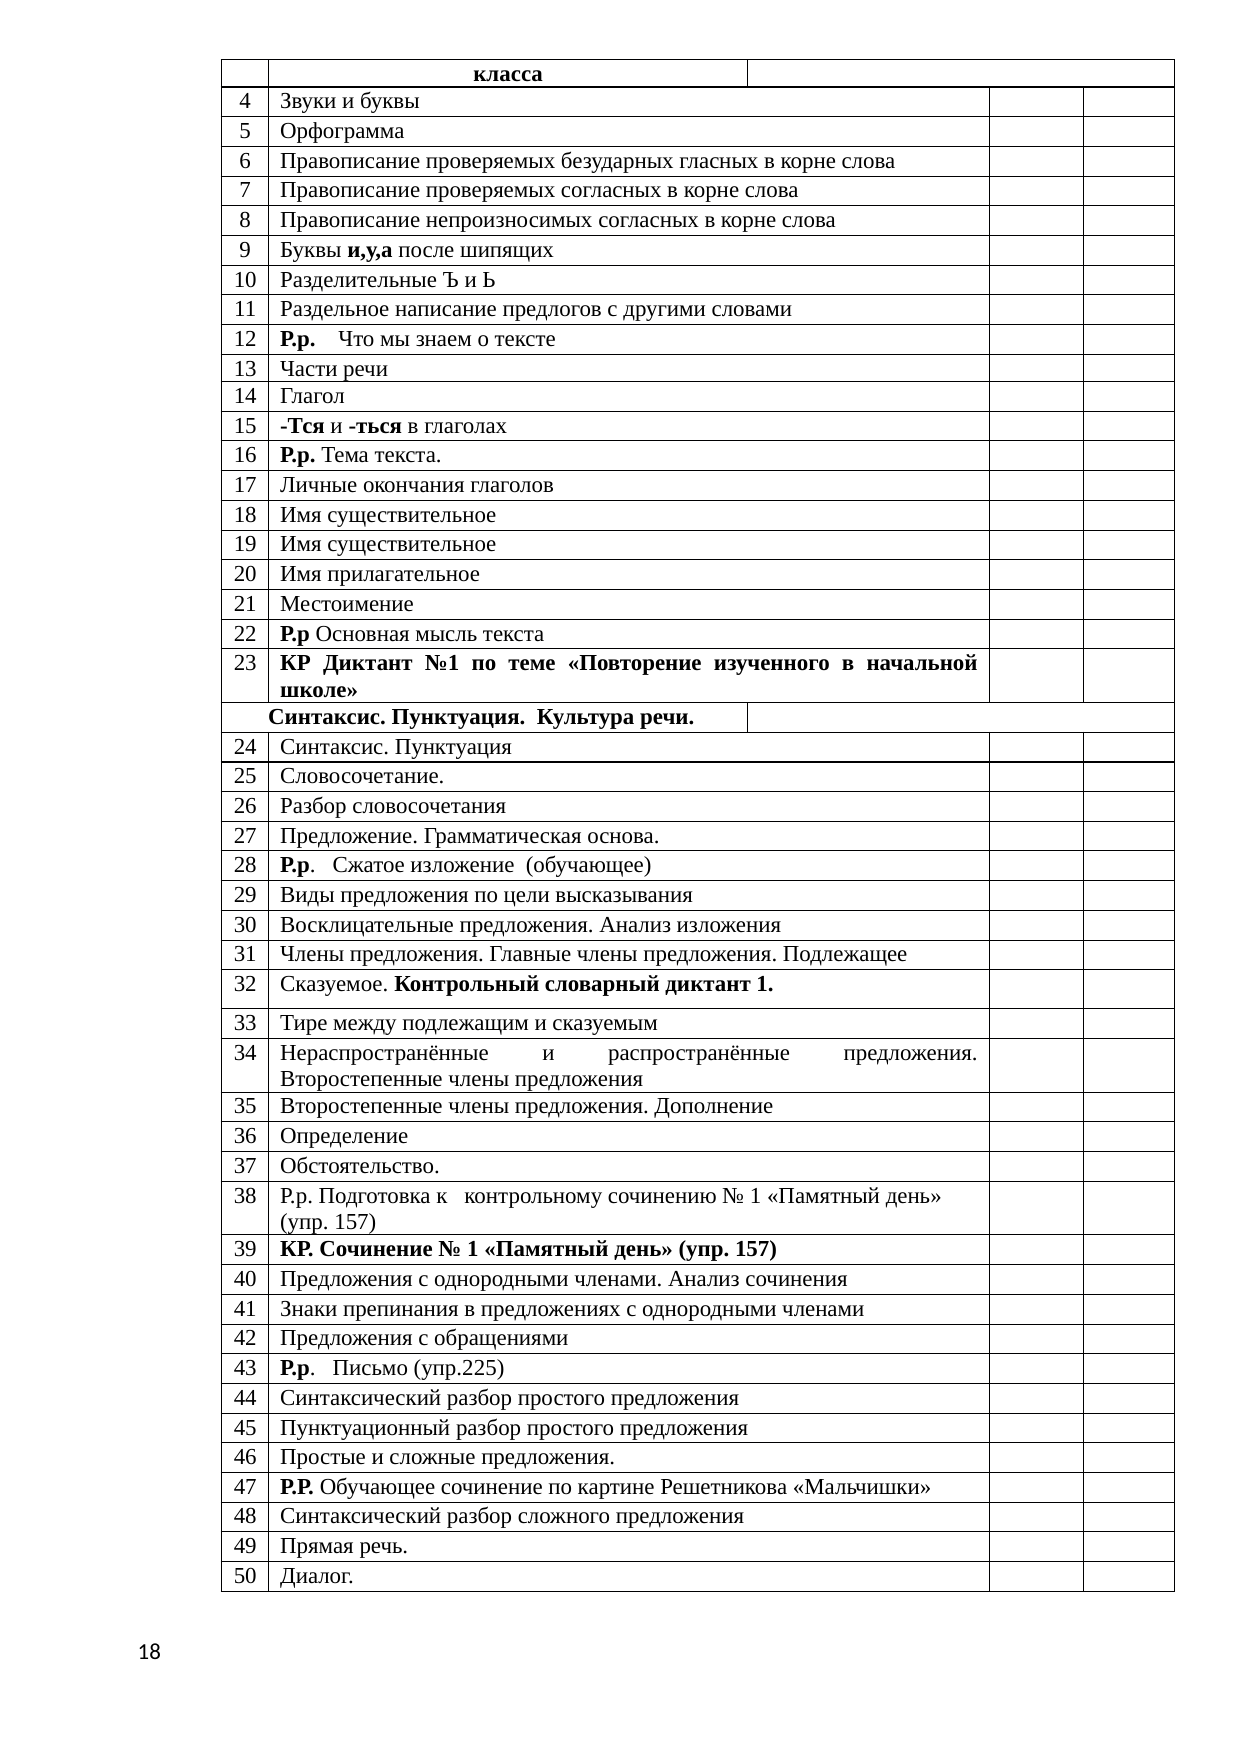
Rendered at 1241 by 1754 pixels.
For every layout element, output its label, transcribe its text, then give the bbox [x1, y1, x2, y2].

table_cell [1084, 1235, 1174, 1264]
table_cell [990, 177, 1083, 205]
table_cell Восклицательные предложения. Анализ изложения [269, 911, 989, 939]
table_cell [990, 295, 1083, 324]
table_cell [990, 236, 1083, 264]
table_cell Р.р Основная мысль текста [269, 620, 989, 648]
table_cell [1084, 970, 1174, 1008]
table_cell Р.р. Подготовка к контрольному сочинению № 1 «Памятный день» (упр. 157) [269, 1182, 989, 1234]
table_cell [748, 60, 1174, 86]
table_cell [990, 1235, 1083, 1264]
table_cell 30 [222, 911, 268, 939]
table_cell [1084, 1384, 1174, 1412]
table_cell Разделительные Ъ и Ь [269, 266, 989, 294]
table_cell Правописание проверяемых согласных в корне слова [269, 177, 989, 205]
table_cell [990, 1009, 1083, 1038]
table_cell [990, 147, 1083, 176]
table_cell 49 [222, 1532, 268, 1561]
table_cell 38 [222, 1182, 268, 1234]
table_cell Обстоятельство. [269, 1152, 989, 1181]
table_cell 27 [222, 822, 268, 850]
table_cell КР. Сочинение № 1 «Памятный день» (упр. 157) [269, 1235, 989, 1264]
table_cell 17 [222, 471, 268, 500]
table_cell [1084, 295, 1174, 324]
table_cell 35 [222, 1093, 268, 1121]
table_cell [990, 1122, 1083, 1151]
table_cell [1084, 1503, 1174, 1531]
table_cell [1084, 733, 1174, 761]
table_cell [990, 1414, 1083, 1442]
table_cell [1084, 531, 1174, 559]
table_cell [990, 649, 1083, 702]
table_cell Предложения с обращениями [269, 1325, 989, 1353]
table_cell 6 [222, 147, 268, 176]
table_cell [990, 266, 1083, 294]
table_cell [990, 1354, 1083, 1383]
table_cell Имя существительное [269, 501, 989, 529]
table_cell 48 [222, 1503, 268, 1531]
table_cell [990, 1152, 1083, 1181]
table_cell [990, 560, 1083, 589]
table_cell 50 [222, 1562, 268, 1591]
table_cell 4 [222, 88, 268, 116]
table_cell [1084, 1039, 1174, 1092]
table_cell [990, 1325, 1083, 1353]
table_cell [990, 355, 1083, 381]
table_cell [990, 206, 1083, 235]
table_cell 43 [222, 1354, 268, 1383]
table_cell [1084, 1473, 1174, 1502]
table_cell [1084, 822, 1174, 850]
table_cell 31 [222, 941, 268, 969]
table_cell Раздельное написание предлогов с другими словами [269, 295, 989, 324]
table_cell [990, 412, 1083, 440]
table_cell Разбор словосочетания [269, 792, 989, 821]
table_cell [1084, 147, 1174, 176]
table_cell 5 [222, 117, 268, 146]
table_cell [1084, 792, 1174, 821]
table_cell [1084, 206, 1174, 235]
table_cell Р.р. Что мы знаем о тексте [269, 325, 989, 354]
table_cell [1084, 1265, 1174, 1294]
table_cell Части речи [269, 355, 989, 381]
table_cell 12 [222, 325, 268, 354]
table_cell [990, 382, 1083, 411]
table_cell Синтаксис. Пунктуация [269, 733, 989, 761]
table_cell 13 [222, 355, 268, 381]
table_cell [1084, 1122, 1174, 1151]
table_cell 21 [222, 590, 268, 618]
table_cell 34 [222, 1039, 268, 1092]
table_cell [1084, 1182, 1174, 1234]
table_cell 33 [222, 1009, 268, 1038]
table_cell [990, 590, 1083, 618]
table_cell Второстепенные члены предложения. Дополнение [269, 1093, 989, 1121]
table_cell [222, 60, 268, 86]
table_cell [1084, 1443, 1174, 1472]
table_cell [1084, 560, 1174, 589]
table_cell [990, 941, 1083, 969]
table_cell 23 [222, 649, 268, 702]
table_cell [990, 970, 1083, 1008]
table_cell 25 [222, 763, 268, 791]
table_cell Диалог. [269, 1562, 989, 1591]
table_cell [990, 1182, 1083, 1234]
table_cell Предложения с однородными членами. Анализ сочинения [269, 1265, 989, 1294]
table_cell 8 [222, 206, 268, 235]
table_cell 20 [222, 560, 268, 589]
table_cell Правописание непроизносимых согласных в корне слова [269, 206, 989, 235]
table_cell 39 [222, 1235, 268, 1264]
table_cell 11 [222, 295, 268, 324]
table_cell [1084, 649, 1174, 702]
table_cell [990, 1473, 1083, 1502]
table_cell [1084, 851, 1174, 880]
table_cell [990, 1443, 1083, 1472]
table_cell Синтаксический разбор простого предложения [269, 1384, 989, 1412]
table_cell [990, 1532, 1083, 1561]
table_cell Глагол [269, 382, 989, 411]
table_cell 14 [222, 382, 268, 411]
table_cell [990, 1039, 1083, 1092]
table_cell [990, 911, 1083, 939]
table_cell [1084, 1414, 1174, 1442]
table_cell 41 [222, 1295, 268, 1323]
table_cell 32 [222, 970, 268, 1008]
table_cell [990, 88, 1083, 116]
table_cell Тире между подлежащим и сказуемым [269, 1009, 989, 1038]
table_cell [1084, 1295, 1174, 1323]
table_cell [1084, 1562, 1174, 1591]
table_cell 29 [222, 881, 268, 910]
table_cell Буквы и,у,а после шипящих [269, 236, 989, 264]
table_cell [1084, 441, 1174, 470]
table_cell [1084, 1325, 1174, 1353]
table_cell [1084, 911, 1174, 939]
table_cell 10 [222, 266, 268, 294]
table_cell [1084, 763, 1174, 791]
table_cell 19 [222, 531, 268, 559]
table_cell Правописание проверяемых безударных гласных в корне слова [269, 147, 989, 176]
table_cell Имя прилагательное [269, 560, 989, 589]
table_cell [990, 1265, 1083, 1294]
table_cell [990, 531, 1083, 559]
table_cell [1084, 1093, 1174, 1121]
table_cell КР Диктант №1 по теме «Повторение изученного в начальной школе» [269, 649, 989, 702]
table_cell Имя существительное [269, 531, 989, 559]
table_cell [990, 620, 1083, 648]
table_cell [1084, 590, 1174, 618]
table_cell 15 [222, 412, 268, 440]
table_cell [1084, 501, 1174, 529]
table_cell [1084, 412, 1174, 440]
table_cell [1084, 117, 1174, 146]
table_cell [1084, 471, 1174, 500]
table_cell [990, 1093, 1083, 1121]
table_cell [1084, 177, 1174, 205]
table_cell [990, 1562, 1083, 1591]
table_cell Знаки препинания в предложениях с однородными членами [269, 1295, 989, 1323]
table_cell 18 [222, 501, 268, 529]
table_cell Р.р. Сжатое изложение (обучающее) [269, 851, 989, 880]
table_cell 26 [222, 792, 268, 821]
table_cell [990, 325, 1083, 354]
table_cell Члены предложения. Главные члены предложения. Подлежащее [269, 941, 989, 969]
table_cell 16 [222, 441, 268, 470]
table_cell Р.р. Письмо (упр.225) [269, 1354, 989, 1383]
table_cell 45 [222, 1414, 268, 1442]
table_cell [1084, 881, 1174, 910]
table_cell [748, 703, 1174, 732]
table_cell [1084, 1354, 1174, 1383]
table_cell [1084, 382, 1174, 411]
table_cell Орфограмма [269, 117, 989, 146]
table_cell 44 [222, 1384, 268, 1412]
table_cell [990, 441, 1083, 470]
table_cell Простые и сложные предложения. [269, 1443, 989, 1472]
table_cell [990, 117, 1083, 146]
table_cell [1084, 266, 1174, 294]
table_cell Синтаксический разбор сложного предложения [269, 1503, 989, 1531]
table_cell 22 [222, 620, 268, 648]
table_cell Прямая речь. [269, 1532, 989, 1561]
table_cell [1084, 88, 1174, 116]
table_cell [990, 822, 1083, 850]
table_cell Р.Р. Обучающее сочинение по картине Решетникова «Мальчишки» [269, 1473, 989, 1502]
table_cell -Тся и -ться в глаголах [269, 412, 989, 440]
table_cell [1084, 941, 1174, 969]
table_cell [990, 763, 1083, 791]
table_cell 46 [222, 1443, 268, 1472]
table_cell [1084, 1532, 1174, 1561]
table_cell Предложение. Грамматическая основа. [269, 822, 989, 850]
table_cell класса [269, 60, 747, 86]
table_cell [990, 1503, 1083, 1531]
table_cell Сказуемое. Контрольный словарный диктант 1. [269, 970, 989, 1008]
table_cell [1084, 620, 1174, 648]
table_cell Синтаксис. Пунктуация. Культура речи. [222, 703, 747, 732]
table_cell 37 [222, 1152, 268, 1181]
table_cell Пунктуационный разбор простого предложения [269, 1414, 989, 1442]
table_cell [1084, 1152, 1174, 1181]
table_cell 28 [222, 851, 268, 880]
table_cell [990, 881, 1083, 910]
table_cell Определение [269, 1122, 989, 1151]
table_cell [990, 851, 1083, 880]
table_cell 40 [222, 1265, 268, 1294]
table_cell 7 [222, 177, 268, 205]
table_cell 24 [222, 733, 268, 761]
table_cell Нераспространённые и распространённые предложения. Второстепенные члены предложения [269, 1039, 989, 1092]
table_cell 47 [222, 1473, 268, 1502]
table_cell Р.р. Тема текста. [269, 441, 989, 470]
table_cell [990, 471, 1083, 500]
table_cell [1084, 1009, 1174, 1038]
table_cell 36 [222, 1122, 268, 1151]
table_cell [1084, 236, 1174, 264]
table_cell Виды предложения по цели высказывания [269, 881, 989, 910]
table_cell [1084, 325, 1174, 354]
table_cell [990, 733, 1083, 761]
table_cell [990, 1384, 1083, 1412]
table_cell 9 [222, 236, 268, 264]
table_cell [1084, 355, 1174, 381]
table_cell Звуки и буквы [269, 88, 989, 116]
table_cell Местоимение [269, 590, 989, 618]
table_cell [990, 1295, 1083, 1323]
table_cell [990, 501, 1083, 529]
table_cell [990, 792, 1083, 821]
table_cell Личные окончания глаголов [269, 471, 989, 500]
table_cell Словосочетание. [269, 763, 989, 791]
table_cell 42 [222, 1325, 268, 1353]
